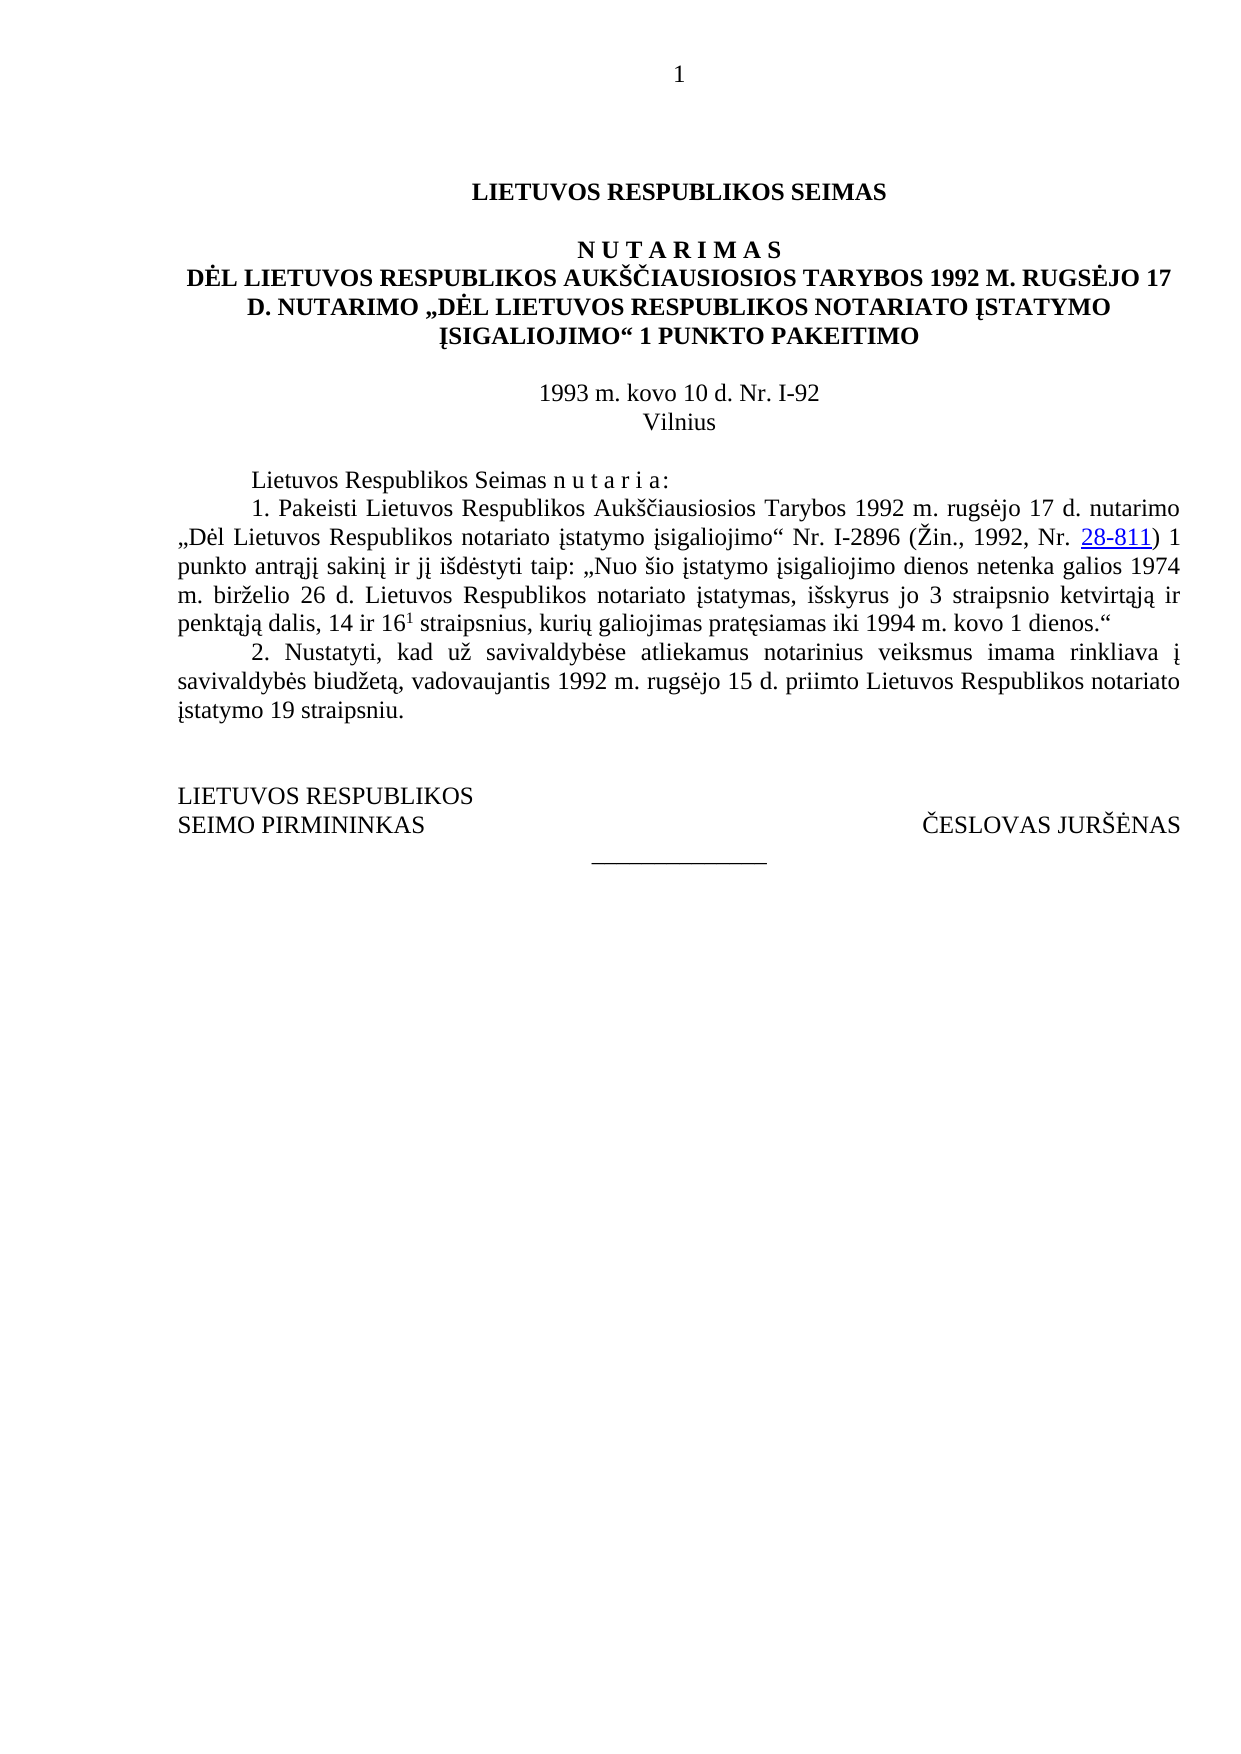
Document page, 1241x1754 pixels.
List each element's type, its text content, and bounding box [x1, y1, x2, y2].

text 1993 m. kovo 10 d. Nr. I-92 [177, 378, 1181, 407]
text Vilnius [177, 407, 1181, 436]
text LIETUVOS RESPUBLIKOS [177, 781, 1181, 810]
text Lietuvos Respublikos Seimas nutaria: [177, 465, 1181, 493]
text ______________ [177, 838, 1181, 867]
text 2. Nustatyti, kad už savivaldybėse atliekamus notarinius veiksmus imama rinkliava į savivaldybės biudžetą, vadovaujantis 1992 m. rugsėjo 15 d. priimto Lietuvos Respublikos notariato įstatymo 19 straipsniu. [177, 637, 1181, 723]
text 1. Pakeisti Lietuvos Respublikos Aukščiausiosios Tarybos 1992 m. rugsėjo 17 d. nutarimo „Dėl Lietuvos Respublikos notariato įstatymo įsigaliojimo“ Nr. I-2896 (Žin., 1992, Nr. 28-811) 1 punkto antrąjį sakinį ir jį išdėstyti taip: „Nuo šio įstatymo įsigaliojimo dienos netenka galios 1974 m. birželio 26 d. Lietuvos Respublikos notariato įstatymas, išskyrus jo 3 straipsnio ketvirtąją ir penktąją dalis, 14 ir 161 straipsnius, kurių galiojimas pratęsiamas iki 1994 m. kovo 1 dienos.“ [177, 493, 1181, 637]
text N U T A R I M A S [177, 235, 1181, 263]
text LIETUVOS RESPUBLIKOS SEIMAS [177, 177, 1181, 206]
text DĖL LIETUVOS RESPUBLIKOS AUKŠČIAUSIOSIOS TARYBOS 1992 M. RUGSĖJO 17 D. NUTARIMO „DĖL LIETUVOS RESPUBLIKOS NOTARIATO ĮSTATYMO ĮSIGALIOJIMO“ 1 PUNKTO PAKEITIMO [177, 263, 1181, 350]
text SEIMO PIRMININKAS ČESLOVAS JURŠĖNAS [177, 810, 1181, 838]
